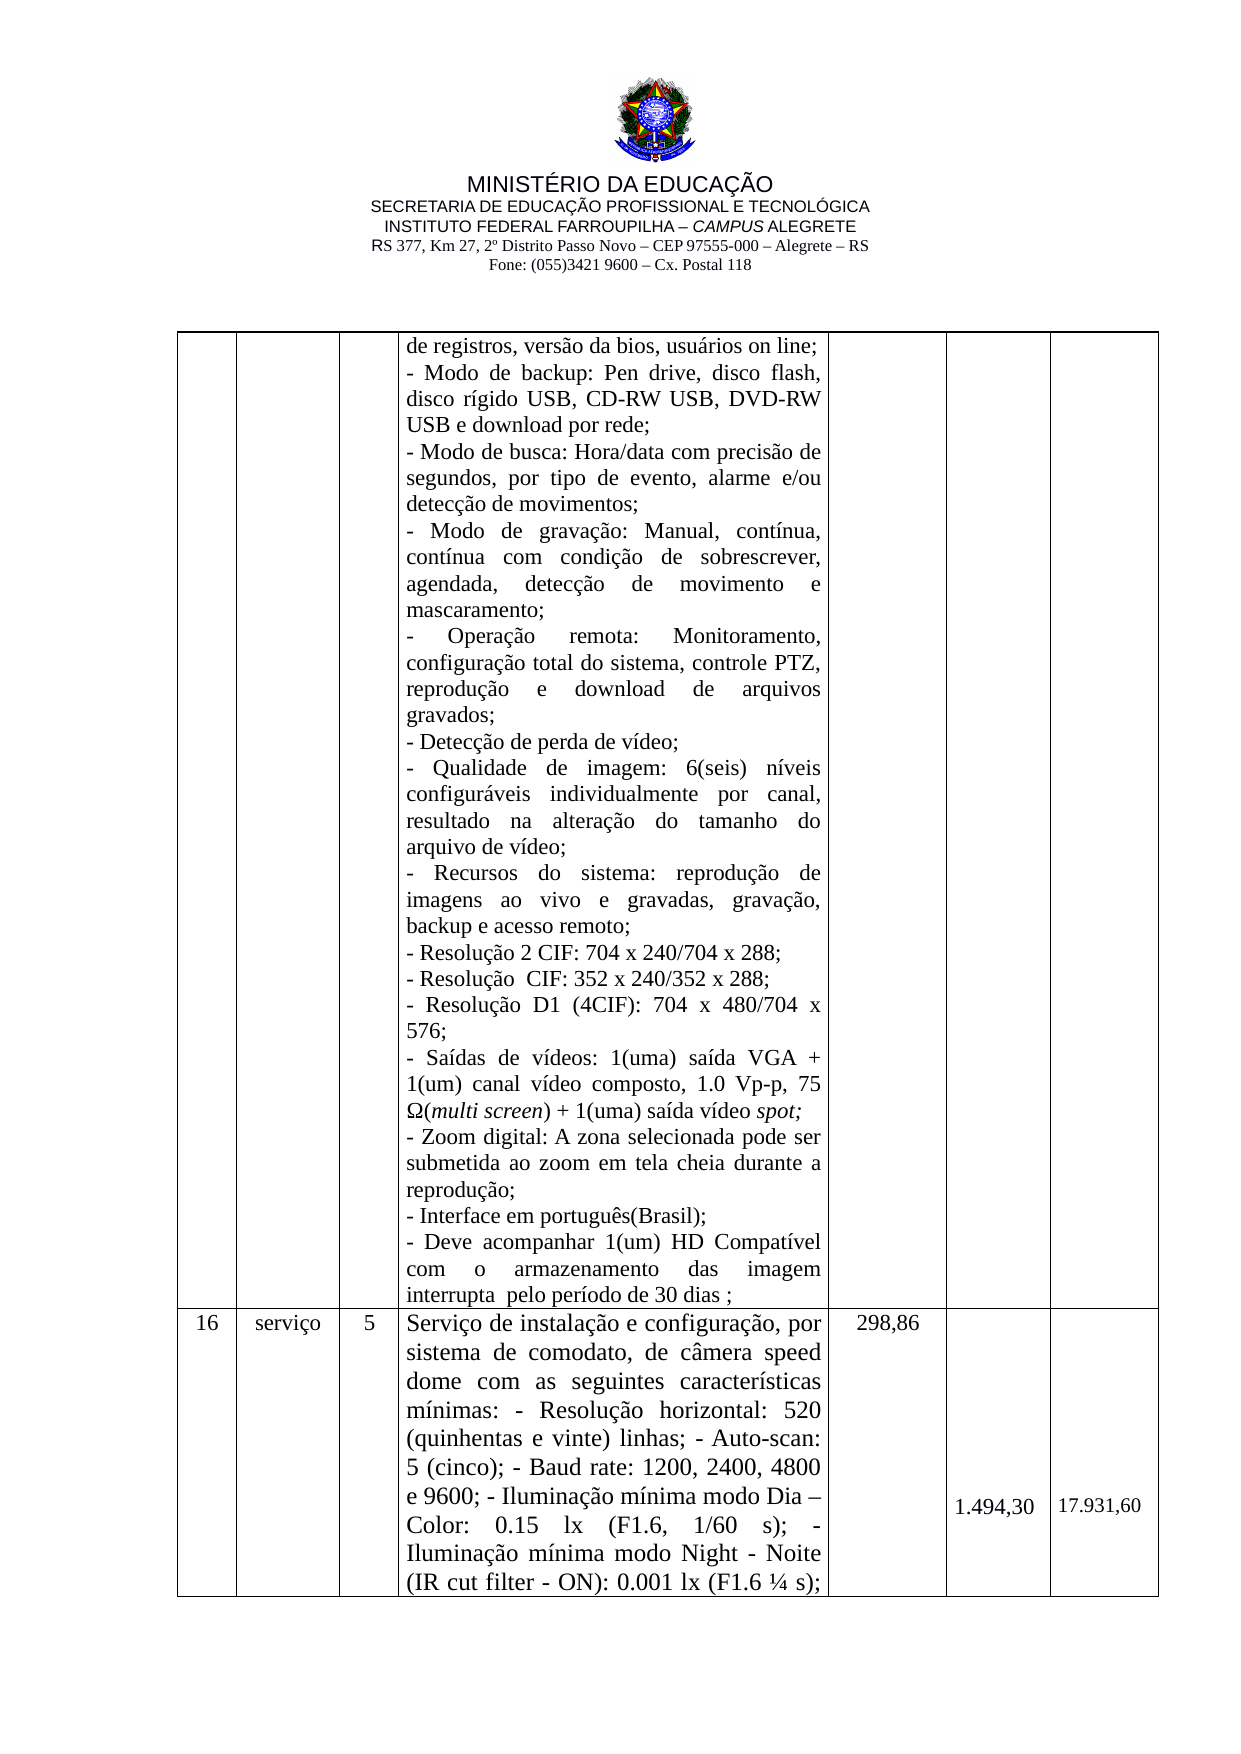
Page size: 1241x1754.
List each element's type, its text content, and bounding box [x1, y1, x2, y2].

table_cell 1.494,30 [947, 1309, 1050, 1596]
table_cell Serviço de instalação e configuração, por sistema de comodato, de câmera speed dome com as seguintes características mínimas: - Resolução horizontal: 520 (quinhentas e vinte) linhas; - Auto-scan: 5 (cinco); - Baud rate: 1200, 2400, 4800 e 9600; - Iluminação mínima modo Dia – Color: 0.15 lx (F1.6, 1/60 s); - Iluminação mínima modo Night - Noite (IR cut filter - ON): 0.001 lx (F1.6 ¼ s); [399, 1309, 828, 1596]
table_cell [1051, 333, 1158, 1307]
table_cell de registros, versão da bios, usuários on line; - Modo de backup: Pen drive, disco flash, disco rígido USB, CD-RW USB, DVD-RW USB e download por rede; - Modo de busca: Hora/data com precisão de segundos, por tipo de evento, alarme e/ou detecção de movimentos; - Modo de gravação: Manual, contínua, contínua com condição de sobrescrever, agendada, detecção de movimento e mascaramento; - Operação remota: Monitoramento, configuração total do sistema, controle PTZ, reprodução e download de arquivos gravados; - Detecção de perda de vídeo; - Qualidade de imagem: 6(seis) níveis configuráveis individualmente por canal, resultado na alteração do tamanho do arquivo de vídeo; - Recursos do sistema: reprodução de imagens ao vivo e gravadas, gravação, backup e acesso remoto; - Resolução 2 CIF: 704 x 240/704 x 288; - Resolução CIF: 352 x 240/352 x 288; - Resolução D1 (4CIF): 704 x 480/704 x 576; - Saídas de vídeos: 1(uma) saída VGA + 1(um) canal vídeo composto, 1.0 Vp-p, 75 Ω(multi screen) + 1(uma) saída vídeo spot; - Zoom digital: A zona selecionada pode ser submetida ao zoom em tela cheia durante a reprodução; - Interface em português(Brasil); - Deve acompanhar 1(um) HD Compatível com o armazenamento das imagem interrupta pelo período de 30 dias ; [399, 333, 828, 1307]
picture [608, 71, 697, 163]
table_cell 5 [340, 1309, 398, 1596]
table_cell [178, 333, 236, 1307]
table_cell 17.931,60 [1051, 1309, 1158, 1596]
table_cell 298,86 [829, 1309, 946, 1596]
table_cell [237, 333, 339, 1307]
table_cell [829, 333, 946, 1307]
table_cell [947, 333, 1050, 1307]
table_cell [340, 333, 398, 1307]
table_cell serviço [237, 1309, 339, 1596]
table_cell 16 [178, 1309, 236, 1596]
